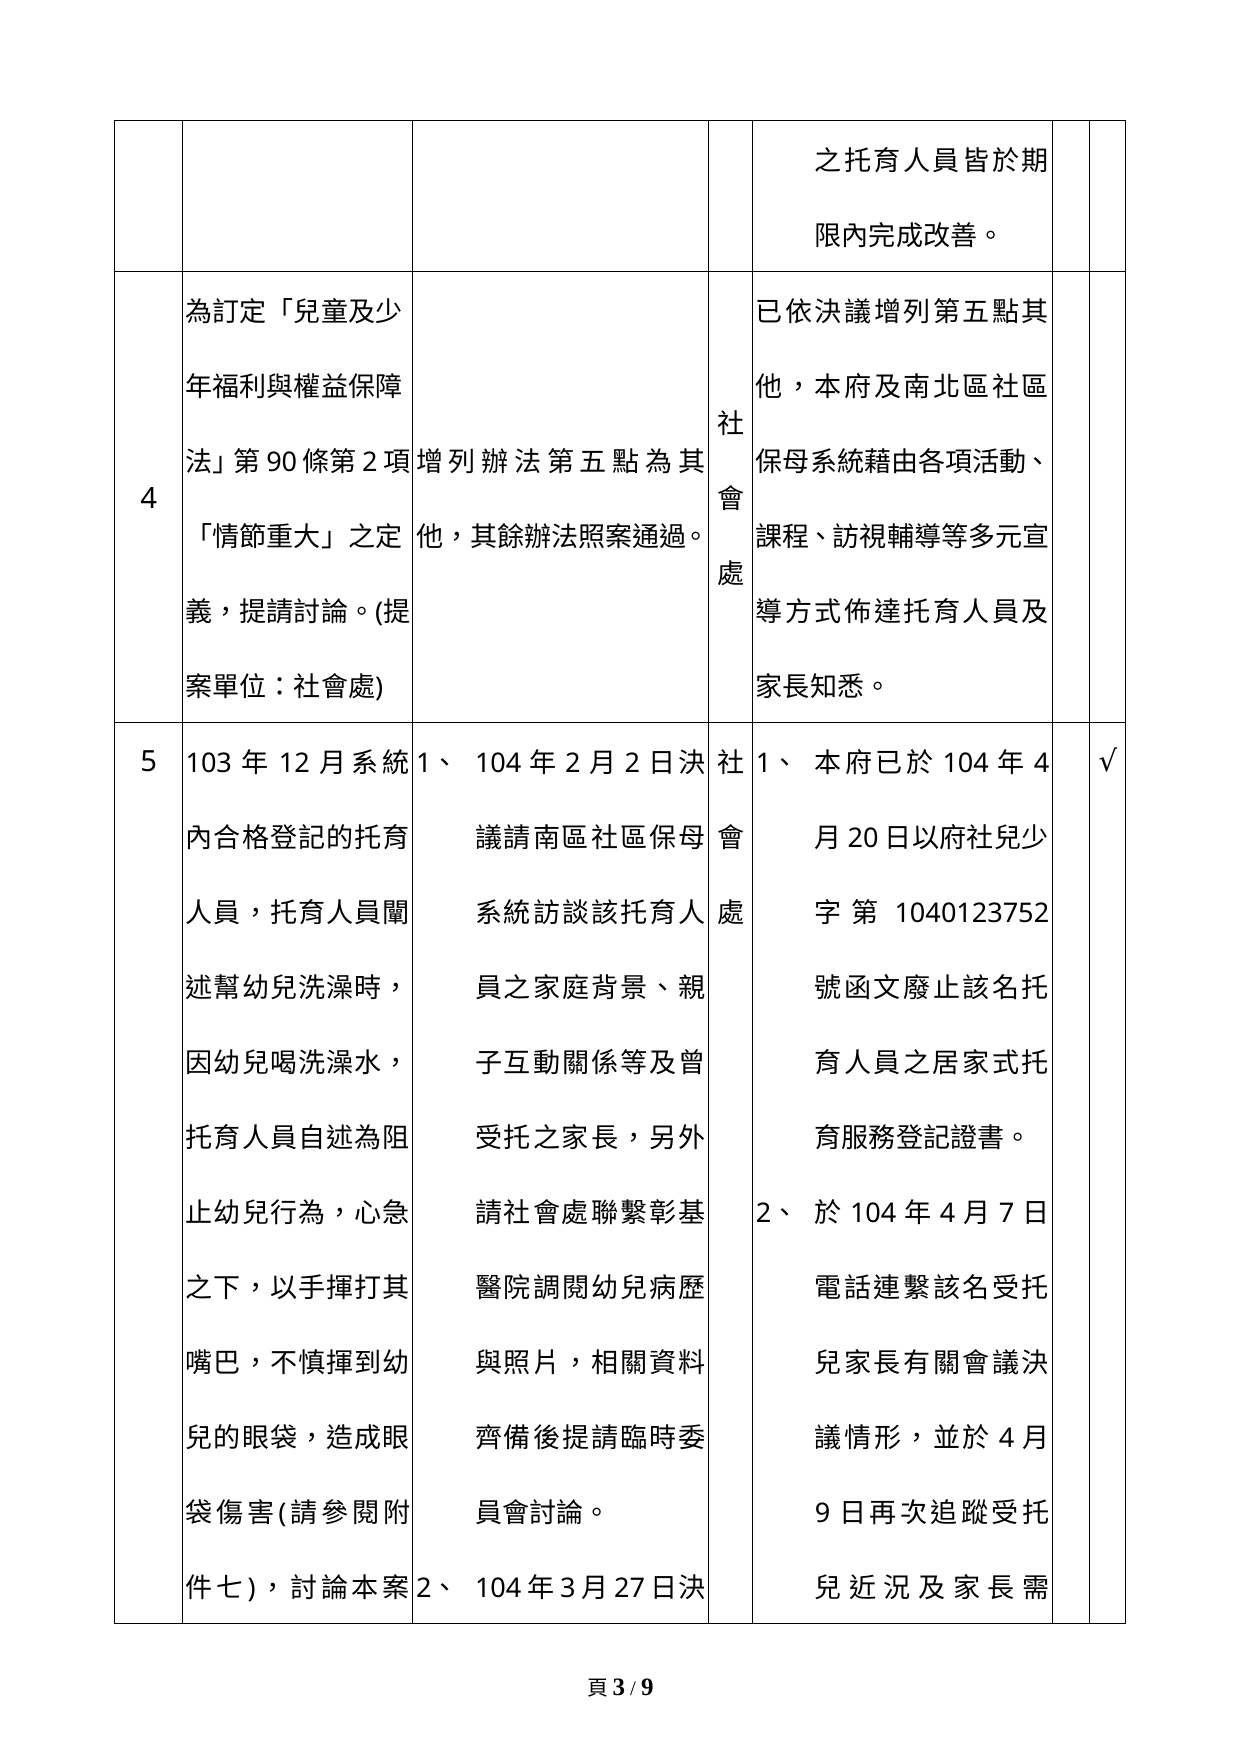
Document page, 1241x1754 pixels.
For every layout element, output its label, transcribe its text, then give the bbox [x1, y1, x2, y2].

table_cell [1053, 272, 1089, 722]
table_cell [709, 121, 752, 271]
table_cell [413, 121, 708, 271]
table_cell 4 [115, 272, 182, 722]
table_cell 已依決議增列第五點其他，本府及南北區社區保母系統藉由各項活動、課程、訪視輔導等多元宣導方式佈達托育人員及家長知悉。 [753, 272, 1052, 722]
table_cell 社 會 處 [709, 723, 752, 1623]
table_cell √ [1090, 723, 1125, 1623]
table_cell 增列辦法第五點為其他，其餘辦法照案通過。 [413, 272, 708, 722]
table_cell 社 會 處 [709, 272, 752, 722]
table_cell [115, 121, 182, 271]
table_cell [1053, 723, 1089, 1623]
table_cell 104年2月2日決議請南區社區保母系統訪談該托育人員之家庭背景、親子互動關係等及曾受托之家長，另外請社會處聯繫彰基醫院調閱幼兒病歷與照片，相關資料齊備後提請臨時委員會討論。 104年3月27日決議: (一)廢止該托育人員之托育服務登記證書，自廢止之日起二年內不得辦理登記為居家式托育服務提供者。 (二)若二年後該托育人員依規定申請擔任居家式托育服務提供者，需經由本委員會評估後始得為之。 [413, 723, 708, 1623]
table_cell 為訂定「兒童及少年福利與權益保障法」第90條第2項「情節重大」之定義，提請討論。(提案單位：社會處) [183, 272, 412, 722]
table_cell [183, 121, 412, 271]
table_cell [1090, 121, 1125, 271]
table_cell 5 [115, 723, 182, 1623]
table_cell 之托育人員皆於期限內完成改善。 [753, 121, 1052, 271]
table_cell 103年12月系統內合格登記的托育人員，托育人員闡述幫幼兒洗澡時，因幼兒喝洗澡水，托育人員自述為阻止幼兒行為，心急之下，以手揮打其嘴巴，不慎揮到幼兒的眼袋，造成眼袋傷害(請參閱附件七)，討論本案 [183, 723, 412, 1623]
table_cell [1090, 272, 1125, 722]
table_cell 本府已於104年4月20日以府社兒少字第1040123752號函文廢止該名托育人員之居家式托育服務登記證書。 於104年4月7日電話連繫該名受托兒家長有關會議決議情形，並於4月9日再次追蹤受托兒近況及家長需 [753, 723, 1052, 1623]
table_cell [1053, 121, 1089, 271]
